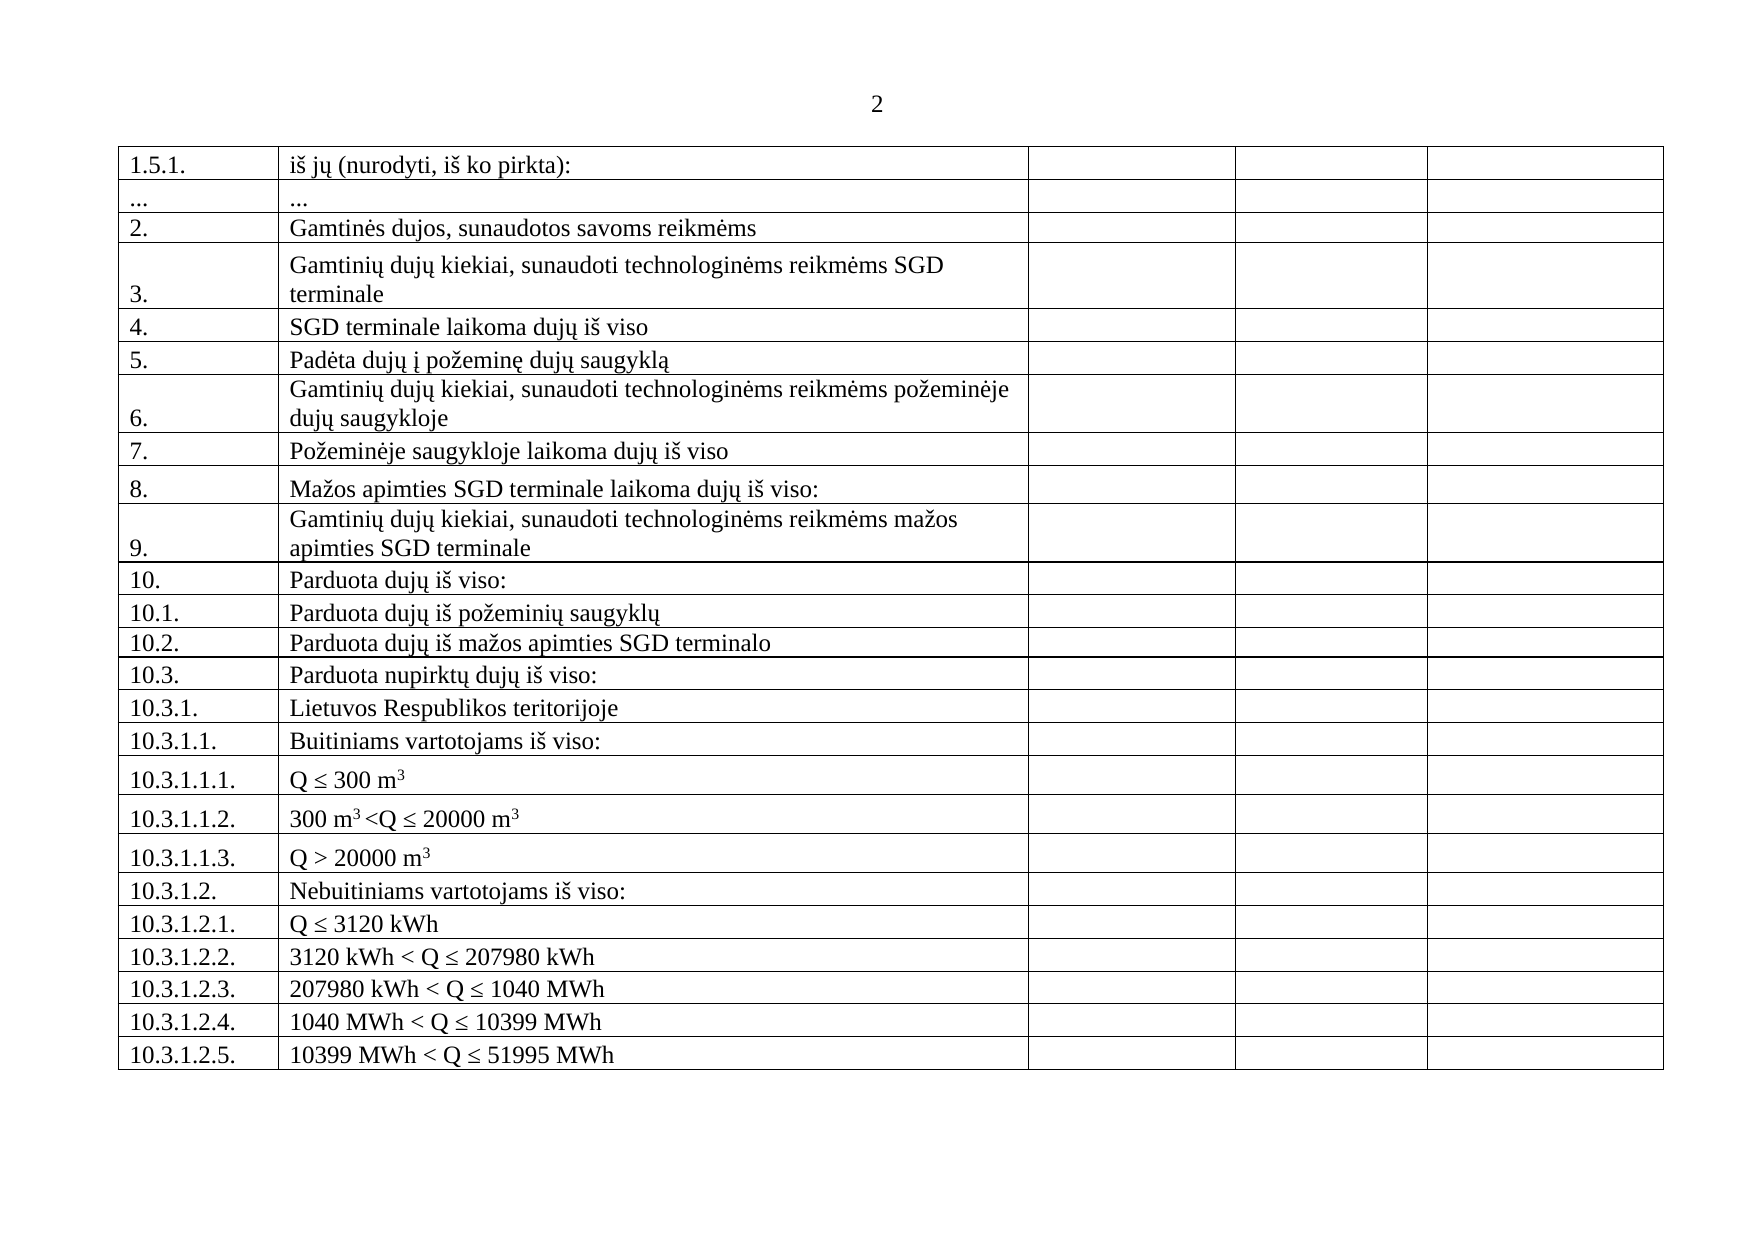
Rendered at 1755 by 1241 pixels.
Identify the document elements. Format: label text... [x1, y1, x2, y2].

table_cell [1029, 309, 1235, 341]
table_cell 9. [119, 504, 278, 561]
table_cell [1428, 375, 1663, 432]
table_cell [1029, 504, 1235, 561]
table_cell [1428, 628, 1663, 656]
table_cell Q ≤ 3120 kWh [279, 906, 1028, 938]
table_cell [1428, 690, 1663, 722]
table_cell Nebuitiniams vartotojams iš viso: [279, 873, 1028, 905]
table_cell [1029, 595, 1235, 627]
table_cell 2. [119, 213, 278, 242]
table_cell [1029, 342, 1235, 373]
table_cell [1428, 433, 1663, 465]
table_cell [1236, 213, 1427, 242]
table_cell 10. [119, 563, 278, 594]
table_cell [1236, 595, 1427, 627]
table_cell [1236, 723, 1427, 755]
table_cell [1428, 466, 1663, 503]
table_cell [1428, 756, 1663, 794]
table_cell [1428, 309, 1663, 341]
table_cell [1428, 342, 1663, 373]
table_cell [1428, 243, 1663, 308]
table_cell [1428, 723, 1663, 755]
table_cell [1236, 873, 1427, 905]
table_cell [1029, 466, 1235, 503]
table_cell [1236, 1004, 1427, 1036]
table_cell 3120 kWh < Q ≤ 207980 kWh [279, 939, 1028, 971]
table_cell [1236, 466, 1427, 503]
table_cell 10.3.1.1. [119, 723, 278, 755]
table_cell Gamtinės dujos, sunaudotos savoms reikmėms [279, 213, 1028, 242]
table_cell [1029, 628, 1235, 656]
table_cell Buitiniams vartotojams iš viso: [279, 723, 1028, 755]
table_cell Gamtinių dujų kiekiai, sunaudoti technologinėms reikmėms mažos apimties SGD terminale [279, 504, 1028, 561]
table_cell [1428, 1004, 1663, 1036]
table_cell [1428, 147, 1663, 179]
table_cell [1428, 834, 1663, 872]
table_cell [1428, 873, 1663, 905]
table_cell [1236, 433, 1427, 465]
table_cell 207980 kWh < Q ≤ 1040 MWh [279, 972, 1028, 1003]
table_cell 10.3. [119, 658, 278, 689]
table_cell 10.3.1.2.4. [119, 1004, 278, 1036]
table_cell [1029, 939, 1235, 971]
table_cell [1029, 147, 1235, 179]
table_cell [1236, 180, 1427, 212]
table_cell [1428, 563, 1663, 594]
table_cell [1428, 1037, 1663, 1069]
table_cell 10.3.1. [119, 690, 278, 722]
table_cell 10.3.1.2.3. [119, 972, 278, 1003]
table_cell [1236, 342, 1427, 373]
table_cell Padėta dujų į požeminę dujų saugyklą [279, 342, 1028, 373]
table_cell 3. [119, 243, 278, 308]
table_cell [1029, 756, 1235, 794]
table_cell [1029, 906, 1235, 938]
table_cell [1029, 243, 1235, 308]
table_cell 10399 MWh < Q ≤ 51995 MWh [279, 1037, 1028, 1069]
table_cell [1236, 906, 1427, 938]
table_cell Parduota dujų iš mažos apimties SGD terminalo [279, 628, 1028, 656]
table_cell [1029, 180, 1235, 212]
table_cell [1029, 213, 1235, 242]
table_cell 6. [119, 375, 278, 432]
table_cell [1428, 595, 1663, 627]
table_cell 1.5.1. [119, 147, 278, 179]
table_cell [1236, 309, 1427, 341]
table_cell [1029, 795, 1235, 833]
table_cell Parduota dujų iš viso: [279, 563, 1028, 594]
table_cell [1428, 504, 1663, 561]
table_cell Parduota dujų iš požeminių saugyklų [279, 595, 1028, 627]
table_cell 10.3.1.2.5. [119, 1037, 278, 1069]
table_cell [1236, 658, 1427, 689]
table_cell 10.3.1.2.2. [119, 939, 278, 971]
table_cell Požeminėje saugykloje laikoma dujų iš viso [279, 433, 1028, 465]
table_cell [1236, 834, 1427, 872]
table_cell [1236, 1037, 1427, 1069]
table_cell [1236, 795, 1427, 833]
table_cell [1029, 690, 1235, 722]
table_cell [1236, 375, 1427, 432]
table_cell 10.3.1.1.1. [119, 756, 278, 794]
table_cell [1029, 658, 1235, 689]
table_cell ... [279, 180, 1028, 212]
table_cell [1029, 972, 1235, 1003]
table_cell Lietuvos Respublikos teritorijoje [279, 690, 1028, 722]
table_cell 4. [119, 309, 278, 341]
table_cell iš jų (nurodyti, iš ko pirkta): [279, 147, 1028, 179]
table_cell [1428, 795, 1663, 833]
table_cell [1236, 628, 1427, 656]
table_cell [1428, 213, 1663, 242]
table_cell [1029, 873, 1235, 905]
table_cell Gamtinių dujų kiekiai, sunaudoti technologinėms reikmėms SGD terminale [279, 243, 1028, 308]
table_cell Q > 20000 m3 [279, 834, 1028, 872]
table_cell [1236, 563, 1427, 594]
table_cell 7. [119, 433, 278, 465]
table_cell SGD terminale laikoma dujų iš viso [279, 309, 1028, 341]
table_cell 10.3.1.2. [119, 873, 278, 905]
table_cell 10.2. [119, 628, 278, 656]
table_cell [1236, 147, 1427, 179]
table_cell Q ≤ 300 m3 [279, 756, 1028, 794]
table_cell [1428, 658, 1663, 689]
table_cell [1029, 723, 1235, 755]
table_cell ... [119, 180, 278, 212]
table_cell 1040 MWh < Q ≤ 10399 MWh [279, 1004, 1028, 1036]
table_cell Mažos apimties SGD terminale laikoma dujų iš viso: [279, 466, 1028, 503]
table_cell 10.1. [119, 595, 278, 627]
table_cell [1236, 243, 1427, 308]
table_cell Parduota nupirktų dujų iš viso: [279, 658, 1028, 689]
table_cell 8. [119, 466, 278, 503]
table_cell 10.3.1.1.2. [119, 795, 278, 833]
table_cell [1236, 939, 1427, 971]
table_cell [1029, 433, 1235, 465]
table_cell [1428, 180, 1663, 212]
table_cell [1029, 1004, 1235, 1036]
table_cell 5. [119, 342, 278, 373]
table_cell Gamtinių dujų kiekiai, sunaudoti technologinėms reikmėms požeminėje dujų saugykloje [279, 375, 1028, 432]
table_cell [1236, 690, 1427, 722]
table_cell 10.3.1.2.1. [119, 906, 278, 938]
table_cell [1236, 504, 1427, 561]
table_cell [1029, 563, 1235, 594]
table_cell 10.3.1.1.3. [119, 834, 278, 872]
table_cell [1029, 375, 1235, 432]
table_cell [1029, 834, 1235, 872]
table_cell [1236, 972, 1427, 1003]
table_cell [1029, 1037, 1235, 1069]
table_cell [1428, 972, 1663, 1003]
table_cell 300 m3 <Q ≤ 20000 m3 [279, 795, 1028, 833]
table_cell [1428, 906, 1663, 938]
table_cell [1428, 939, 1663, 971]
table_cell [1236, 756, 1427, 794]
